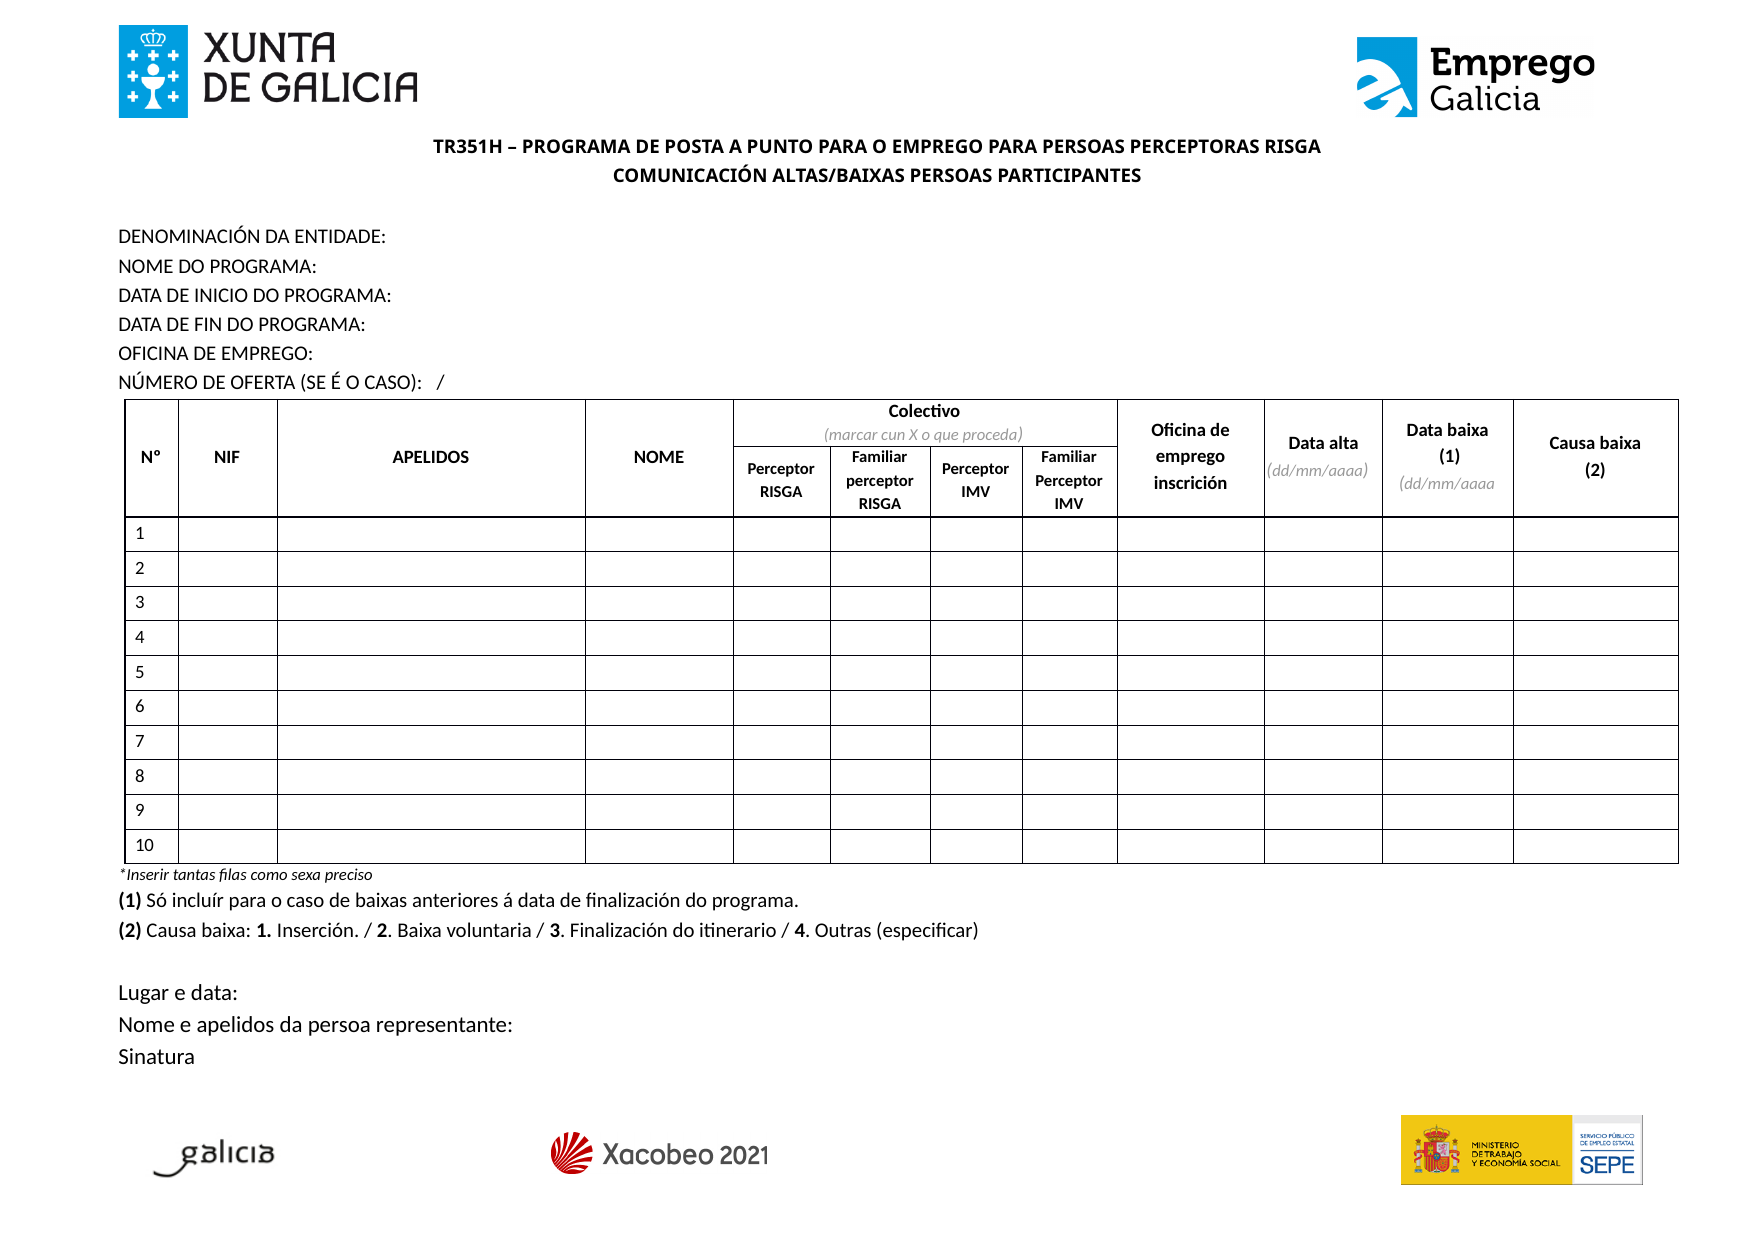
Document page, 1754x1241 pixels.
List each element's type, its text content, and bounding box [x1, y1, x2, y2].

table_cell [831, 552, 930, 586]
table_cell [1265, 621, 1382, 655]
table_cell [1514, 621, 1678, 655]
table_cell [831, 656, 930, 690]
table_cell [179, 656, 277, 690]
table_cell [1383, 656, 1513, 690]
table_cell [931, 691, 1022, 724]
table_cell [586, 726, 733, 759]
table_cell [931, 656, 1022, 690]
table_cell [179, 518, 277, 551]
table_cell [1383, 552, 1513, 586]
subtitle *Inserir tantas filas como sexa preciso [118, 864, 1636, 884]
table_cell [1118, 656, 1264, 690]
table_cell [586, 830, 733, 863]
table_cell [931, 621, 1022, 655]
table_cell [586, 656, 733, 690]
table_cell [1023, 621, 1117, 655]
table_cell [831, 691, 930, 724]
table_cell [1023, 518, 1117, 551]
table_cell [1383, 621, 1513, 655]
table_cell [931, 552, 1022, 586]
table_cell [278, 518, 585, 551]
table_cell [1383, 795, 1513, 828]
table_cell [179, 795, 277, 828]
table_cell [931, 726, 1022, 759]
table_cell [734, 587, 830, 620]
subtitle Nome e apelidos da persoa representante: [118, 1010, 1636, 1038]
table_cell [1118, 587, 1264, 620]
table_cell 3 [126, 587, 178, 620]
table_cell [1023, 587, 1117, 620]
subtitle Sinatura [118, 1042, 1636, 1071]
table_cell [1265, 691, 1382, 724]
table_cell [734, 552, 830, 586]
table_cell [734, 656, 830, 690]
table_cell [1514, 830, 1678, 863]
table_cell [278, 552, 585, 586]
table_cell [586, 518, 733, 551]
table_cell [831, 795, 930, 828]
subtitle (2) Causa baixa: 1. Inserción. / 2. Baixa voluntaria / 3. Finalización do itinerario / 4. Outras (especificar) [118, 917, 1636, 942]
table_cell [734, 726, 830, 759]
table_cell 5 [126, 656, 178, 690]
subtitle COMUNICACIÓN ALTAS/BAIXAS PERSOAS PARTICIPANTES [118, 162, 1636, 188]
table_cell Perceptor RISGA [734, 447, 830, 516]
table_cell [1023, 656, 1117, 690]
table_header NIF [179, 400, 277, 516]
table_cell [831, 518, 930, 551]
subtitle OFICINA DE EMPREGO: [118, 340, 1636, 366]
table_cell [586, 621, 733, 655]
table_cell Familiar Perceptor IMV [1023, 447, 1117, 516]
table_cell [1514, 726, 1678, 759]
table_cell [586, 691, 733, 724]
table_cell [734, 795, 830, 828]
table_cell [1118, 830, 1264, 863]
table_cell [734, 760, 830, 794]
table_cell 7 [126, 726, 178, 759]
table_header Oficina de emprego inscrición [1118, 400, 1264, 516]
table_cell [1514, 795, 1678, 828]
table_cell [1265, 518, 1382, 551]
table_cell [1023, 552, 1117, 586]
table_cell [1265, 656, 1382, 690]
table_cell [1383, 587, 1513, 620]
table_cell [179, 587, 277, 620]
table_cell 8 [126, 760, 178, 794]
table_cell [1383, 691, 1513, 724]
table_cell [734, 691, 830, 724]
table_cell [278, 656, 585, 690]
table_header Causa baixa (2) [1514, 400, 1678, 516]
table_cell [1023, 830, 1117, 863]
table_cell [1023, 795, 1117, 828]
table_cell [1023, 726, 1117, 759]
table_cell [1383, 830, 1513, 863]
subtitle DATA DE FIN DO PROGRAMA: [118, 311, 1636, 337]
table_cell [1265, 726, 1382, 759]
table_cell [1265, 587, 1382, 620]
table_cell [586, 552, 733, 586]
table_cell [278, 830, 585, 863]
table_cell [586, 760, 733, 794]
table_cell [278, 726, 585, 759]
table_cell 9 [126, 795, 178, 828]
table_cell [734, 621, 830, 655]
table_cell [1265, 795, 1382, 828]
table_cell 1 [126, 518, 178, 551]
subtitle NOME DO PROGRAMA: [118, 253, 1636, 278]
subtitle (1) Só incluír para o caso de baixas anteriores á data de finalización do programa. [118, 888, 1636, 913]
table_cell [586, 795, 733, 828]
subtitle Lugar e data: [118, 978, 1636, 1006]
table_cell [1118, 726, 1264, 759]
table_cell [179, 760, 277, 794]
table_cell [1265, 760, 1382, 794]
table_cell [931, 795, 1022, 828]
table_cell [1383, 518, 1513, 551]
table_cell [734, 518, 830, 551]
table_cell [179, 621, 277, 655]
table_header APELIDOS [278, 400, 585, 516]
table_cell Familiar perceptor RISGA [831, 447, 930, 516]
table_cell [1265, 830, 1382, 863]
table_header NOME [586, 400, 733, 516]
table_cell [1514, 587, 1678, 620]
table_cell 10 [126, 830, 178, 863]
table_cell [1118, 621, 1264, 655]
table_cell [278, 691, 585, 724]
table_cell [179, 726, 277, 759]
table_cell [1118, 691, 1264, 724]
table_cell [278, 795, 585, 828]
table_cell [831, 726, 930, 759]
table_cell [1383, 760, 1513, 794]
table_cell [1514, 518, 1678, 551]
table_cell [278, 621, 585, 655]
table_cell [931, 830, 1022, 863]
table_cell [179, 691, 277, 724]
table_cell [831, 587, 930, 620]
subtitle DATA DE INICIO DO PROGRAMA: [118, 282, 1636, 307]
table_cell [1118, 795, 1264, 828]
table_header Data alta (dd/mm/aaaa) [1265, 400, 1382, 516]
subtitle NÚMERO DE OFERTA (SE É O CASO): / [118, 369, 1636, 395]
text TR351H – PROGRAMA DE POSTA A PUNTO PARA O EMPREGO PARA PERSOAS PERCEPTORAS RISGA [118, 133, 1636, 158]
table_cell [1023, 691, 1117, 724]
table_cell [1118, 518, 1264, 551]
table_cell [1383, 726, 1513, 759]
table_header Colectivo (marcar cun X o que proceda) [734, 400, 1117, 446]
table_cell [1118, 552, 1264, 586]
table_cell [179, 830, 277, 863]
table_cell 2 [126, 552, 178, 586]
table_cell [586, 587, 733, 620]
table_cell [1514, 656, 1678, 690]
table_cell [1514, 760, 1678, 794]
table_cell 4 [126, 621, 178, 655]
table_cell [278, 760, 585, 794]
table_cell [1514, 552, 1678, 586]
table_cell [831, 621, 930, 655]
table_cell Perceptor IMV [931, 447, 1022, 516]
table_cell [931, 518, 1022, 551]
table_cell [1265, 552, 1382, 586]
table_header Nº [126, 400, 178, 516]
table_cell [179, 552, 277, 586]
table_cell [1118, 760, 1264, 794]
table_cell [831, 760, 930, 794]
subtitle DENOMINACIÓN DA ENTIDADE: [118, 224, 1636, 249]
table_cell [1023, 760, 1117, 794]
table_cell [931, 587, 1022, 620]
table_cell [931, 760, 1022, 794]
table_cell [278, 587, 585, 620]
table_header Data baixa (1) (dd/mm/aaaa [1383, 400, 1513, 516]
table_cell [1514, 691, 1678, 724]
table_cell 6 [126, 691, 178, 724]
table_cell [831, 830, 930, 863]
table_cell [734, 830, 830, 863]
